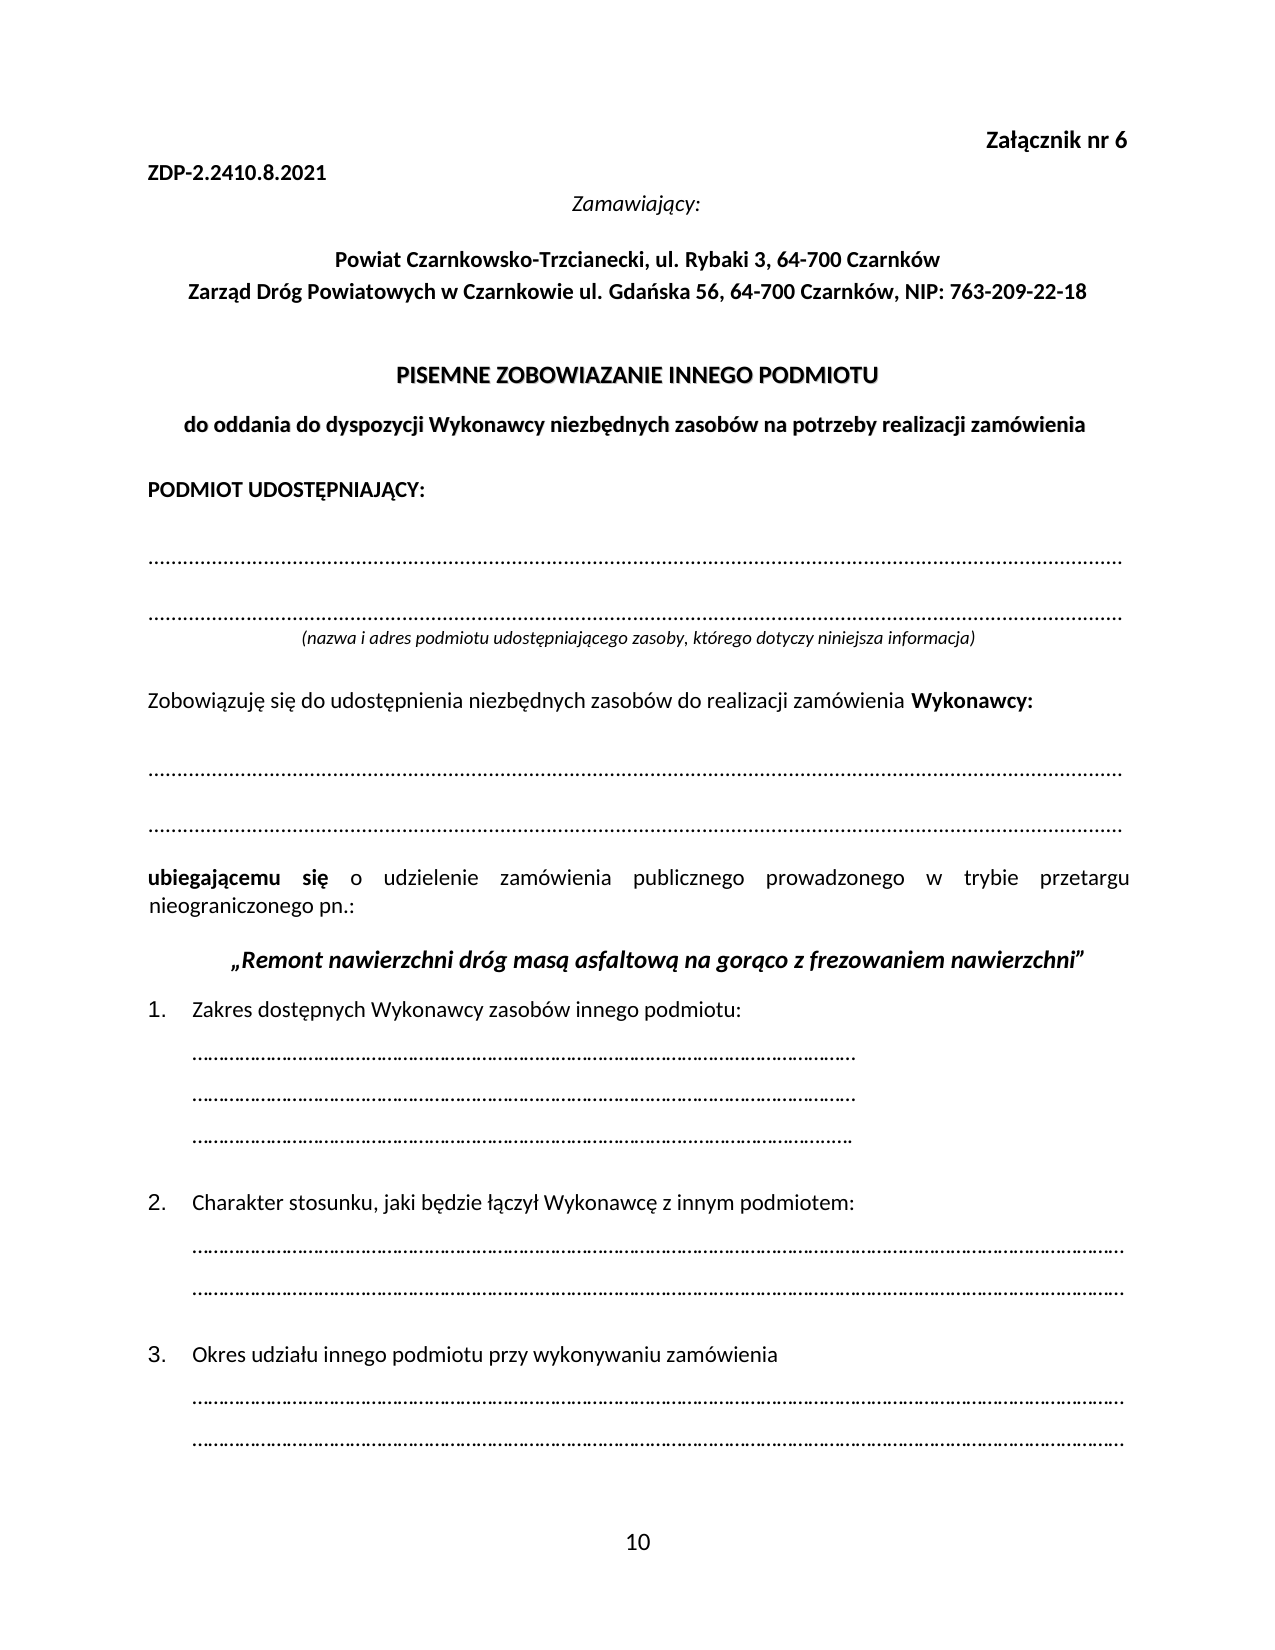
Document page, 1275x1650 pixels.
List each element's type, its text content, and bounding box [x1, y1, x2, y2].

text ......................................................................................................................................................................... [148, 810, 1127, 838]
text (nazwa i adres podmiotu udostępniającego zasoby, którego dotyczy niniejsza informacja) [148, 626, 1127, 649]
text ……………………………………………………………………………………………………………… [148, 1079, 1127, 1108]
list Zakres dostępnych Wykonawcy zasobów innego podmiotu: [148, 995, 1127, 1023]
text PODMIOT UDOSTĘPNIAJĄCY: [148, 475, 1127, 503]
text ………………………………………………………………………………………………………………………………………………………………………………………………………………………………………………………………………………………………………………………… [192, 1231, 1127, 1301]
text ubiegającemu się o udzielenie zamówienia publicznego prowadzonego w trybie przetargu nieograniczonego pn.: [148, 863, 1131, 919]
list „Remont nawierzchni dróg masą asfaltową na gorąco z frezowaniem nawierzchni” [223, 944, 1097, 974]
text …………………………………………………………………………………..……………………..…. [148, 1122, 1127, 1149]
list Charakter stosunku, jaki będzie łączył Wykonawcę z innym podmiotem: [148, 1188, 1127, 1217]
text do oddania do dyspozycji Wykonawcy niezbędnych zasobów na potrzeby realizacji zamówienia [148, 410, 1127, 438]
text ......................................................................................................................................................................... [148, 542, 1127, 570]
text Powiat Czarnkowsko-Trzcianecki, ul. Rybaki 3, 64-700 Czarnków Zarząd Dróg Powiatowych w Czarnkowie ul. Gdańska 56, 64‑700 Czarnków, NIP: 763-209-22-18 [148, 245, 1127, 305]
text ……………………………………………………………………………………………………………… [148, 1038, 1127, 1066]
text ZDP-2.2410.8.2021 [148, 158, 1127, 186]
text …………………………………………………………………………………………………………………………………………………………… [192, 1424, 1127, 1452]
text Zobowiązuję się do udostępnienia niezbędnych zasobów do realizacji zamówienia Wykonawcy: [148, 687, 1127, 715]
text ......................................................................................................................................................................... [148, 754, 1127, 782]
text Zamawiający: [148, 189, 1127, 217]
text Załącznik nr 6 [148, 124, 1127, 154]
text PISEMNE ZOBOWIAZANIE INNEGO PODMIOTU [148, 359, 1127, 390]
text ......................................................................................................................................................................... [148, 598, 1127, 626]
text …………………………………………………………………………………………………………………………………………………………… [192, 1382, 1127, 1411]
list Okres udziału innego podmiotu przy wykonywaniu zamówienia [148, 1340, 1127, 1368]
